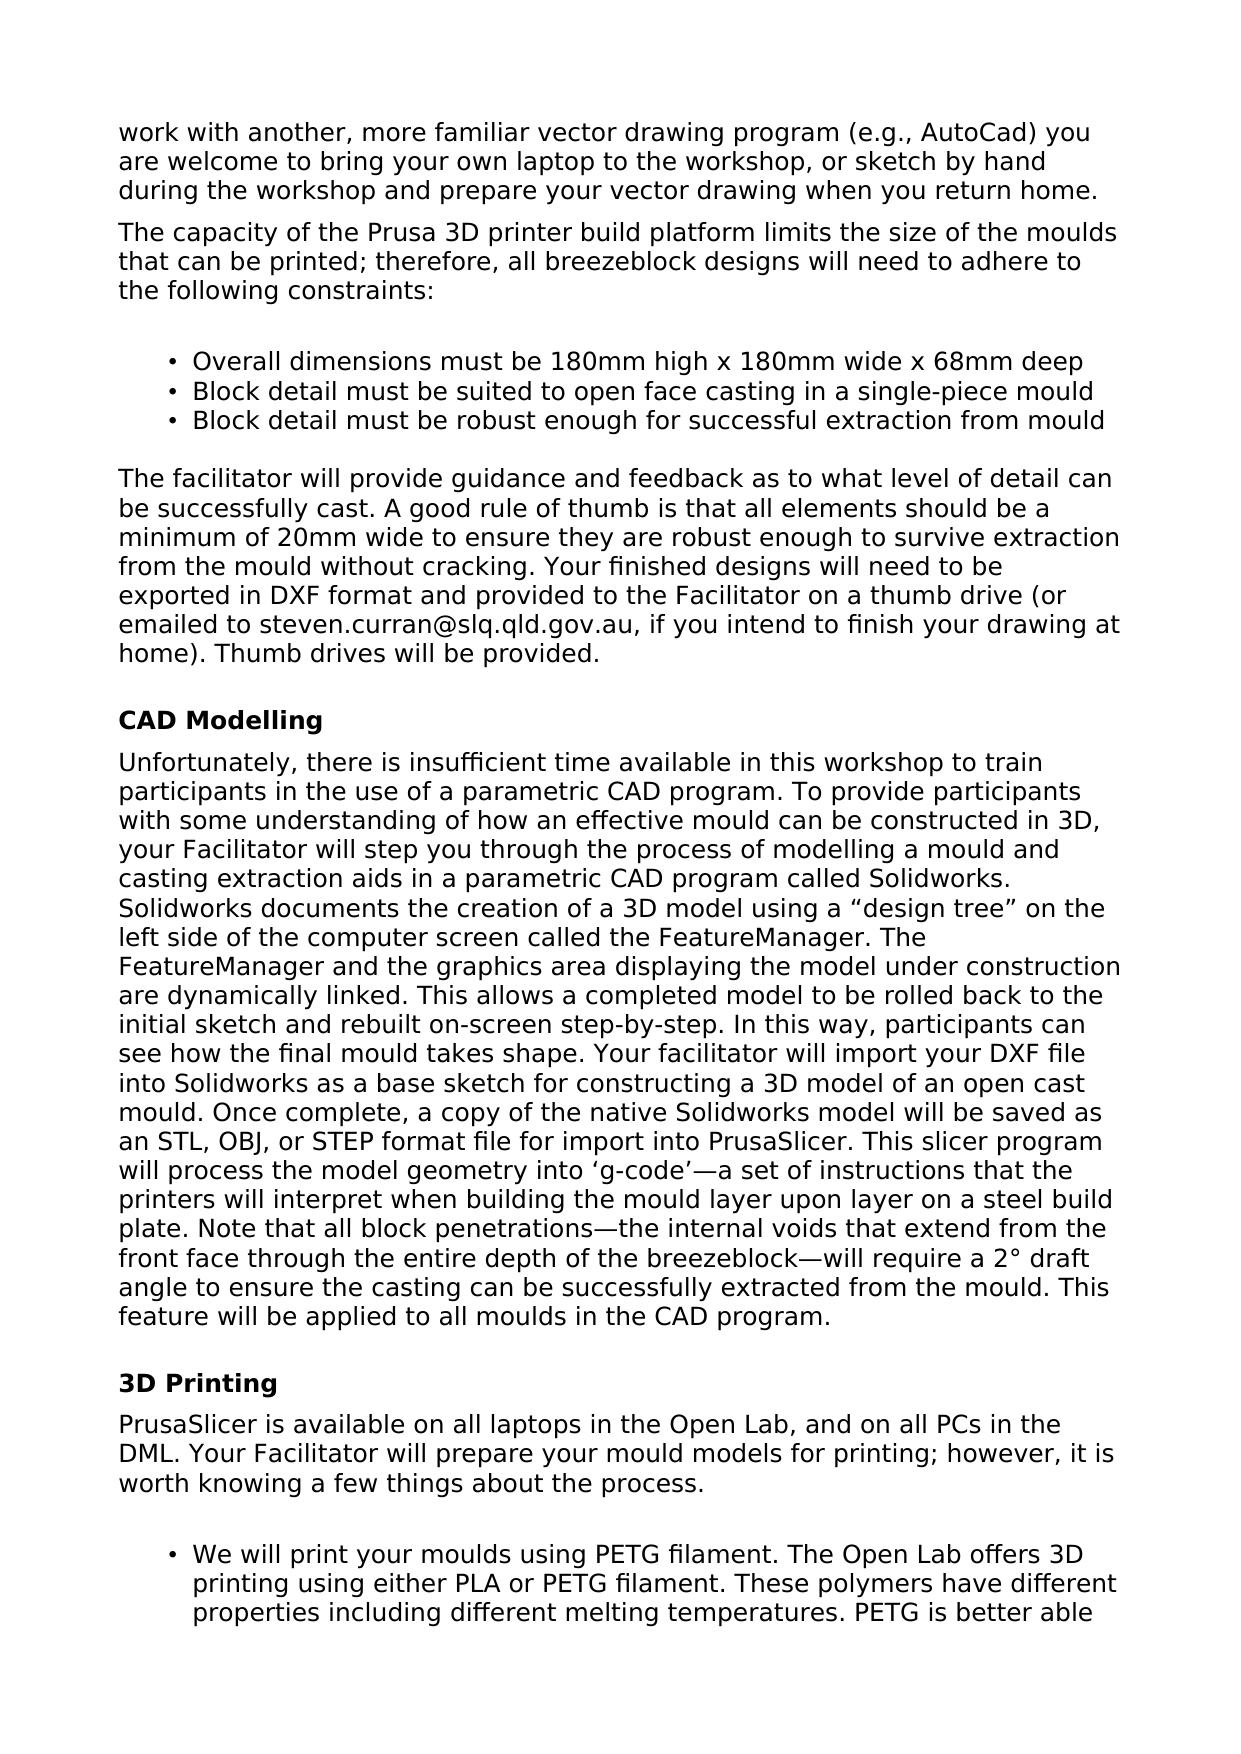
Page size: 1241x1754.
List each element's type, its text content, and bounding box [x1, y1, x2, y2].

subtitle 3D Printing [118, 1369, 1122, 1398]
list Overall dimensions must be 180mm high x 180mm wide x 68mm deep [177, 348, 1122, 377]
text work with another, more familiar vector drawing program (e.g., AutoCad) you are welcome to bring your own laptop to the workshop, or sketch by hand during the workshop and prepare your vector drawing when you return home. [118, 118, 1122, 206]
text Unfortunately, there is insufficient time available in this workshop to train participants in the use of a parametric CAD program. To provide participants with some understanding of how an effective mould can be constructed in 3D, your Facilitator will step you through the process of modelling a mould and casting extraction aids in a parametric CAD program called Solidworks. Solidworks documents the creation of a 3D model using a “design tree” on the left side of the computer screen called the FeatureManager. The FeatureManager and the graphics area displaying the model under construction are dynamically linked. This allows a completed model to be rolled back to the initial sketch and rebuilt on-screen step-by-step. In this way, participants can see how the final mould takes shape. Your facilitator will import your DXF file into Solidworks as a base sketch for constructing a 3D model of an open cast mould. Once complete, a copy of the native Solidworks model will be saved as an STL, OBJ, or STEP format file for import into PrusaSlicer. This slicer program will process the model geometry into ‘g-code’—a set of instructions that the printers will interpret when building the mould layer upon layer on a steel build plate. Note that all block penetrations—the internal voids that extend from the front face through the entire depth of the breezeblock—will require a 2° draft angle to ensure the casting can be successfully extracted from the mould. This feature will be applied to all moulds in the CAD program. [118, 748, 1122, 1331]
text The capacity of the Prusa 3D printer build platform limits the size of the moulds that can be printed; therefore, all breezeblock designs will need to adhere to the following constraints: [118, 218, 1122, 306]
subtitle CAD Modelling [118, 706, 1122, 735]
text PrusaSlicer is available on all laptops in the Open Lab, and on all PCs in the DML. Your Facilitator will prepare your mould models for printing; however, it is worth knowing a few things about the process. [118, 1410, 1122, 1498]
list We will print your moulds using PETG filament. The Open Lab offers 3D printing using either PLA or PETG filament. These polymers have different properties including different melting temperatures. PETG is better able [177, 1540, 1122, 1627]
list Block detail must be robust enough for successful extraction from mould [177, 406, 1122, 435]
list Block detail must be suited to open face casting in a single-piece mould [177, 377, 1122, 406]
text The facilitator will provide guidance and feedback as to what level of detail can be successfully cast. A good rule of thumb is that all elements should be a minimum of 20mm wide to ensure they are robust enough to survive extraction from the mould without cracking. Your finished designs will need to be exported in DXF format and provided to the Facilitator on a thumb drive (or emailed to steven.curran@slq.qld.gov.au, if you intend to finish your drawing at home). Thumb drives will be provided. [118, 464, 1122, 669]
